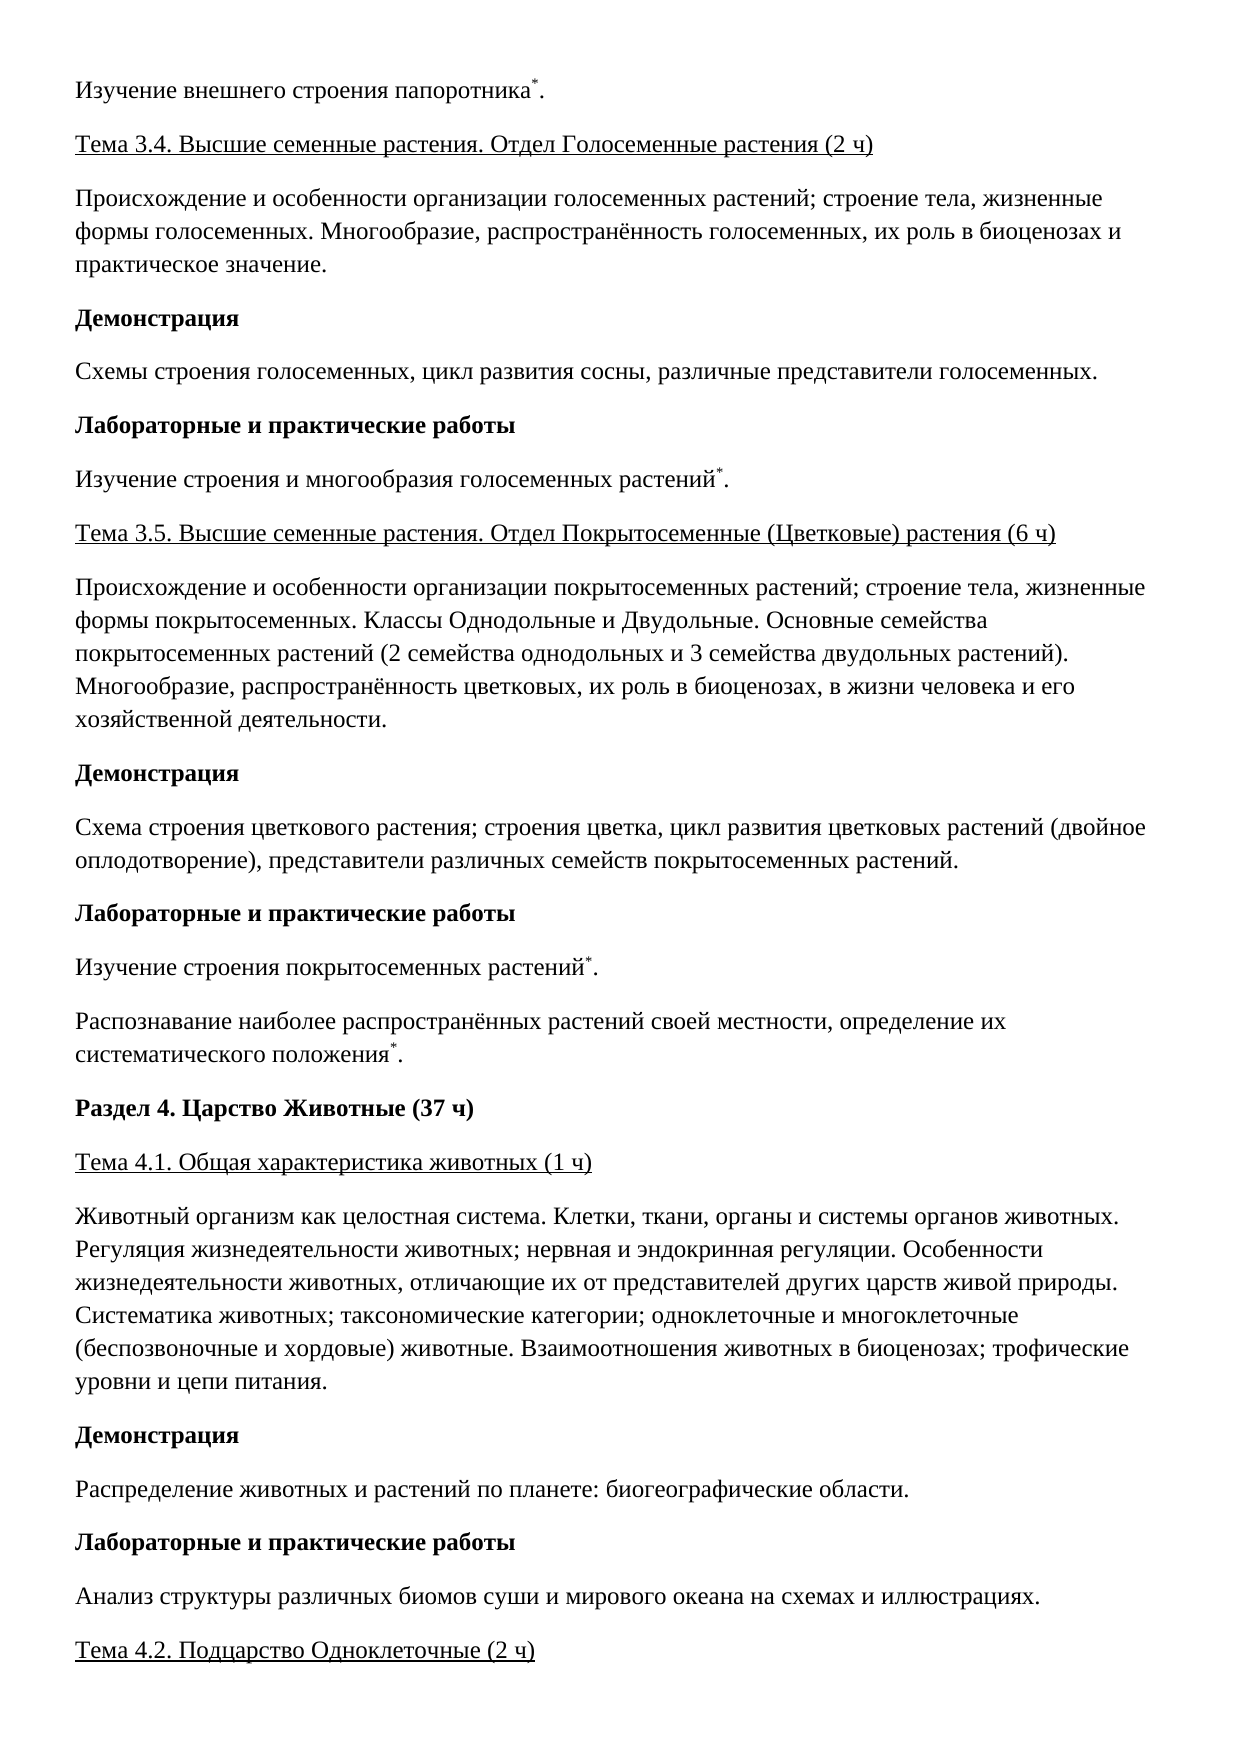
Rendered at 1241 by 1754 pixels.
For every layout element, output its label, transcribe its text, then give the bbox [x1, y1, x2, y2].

text Тема 3.4. Высшие семенные растения. Отдел Голосеменные растения (2 ч) [75, 129, 1165, 158]
text Анализ структуры различных биомов суши и мирового океана на схемах и иллюстрациях. [75, 1581, 1165, 1610]
text Изучение внешнего строения папоротника*. [75, 75, 1165, 104]
text Тема 4.2. Подцарство Одноклеточные (2 ч) [75, 1635, 1165, 1664]
text Тема 3.5. Высшие семенные растения. Отдел Покрытосеменные (Цветковые) растения (6 ч) [75, 518, 1165, 547]
text Изучение строения покрытосеменных растений*. [75, 952, 1165, 981]
text Происхождение и особенности организации голосеменных растений; строение тела, жизненные формы голосеменных. Многообразие, распространённость голосеменных, их роль в биоценозах и практическое значение. [75, 183, 1165, 277]
text Происхождение и особенности организации покрытосеменных растений; строение тела, жизненные формы покрытосеменных. Классы Однодольные и Двудольные. Основные семейства покрытосеменных растений (2 семейства однодольных и 3 семейства двудольных растений). Многообразие, распространённость цветковых, их роль в биоценозах, в жизни человека и его хозяйственной деятельности. [75, 572, 1165, 733]
text Животный организм как целостная система. Клетки, ткани, органы и системы органов животных. Регуляция жизнедеятельности животных; нервная и эндокринная регуляции. Особенности жизнедеятельности животных, отличающие их от представителей других царств живой природы. Систематика животных; таксономические категории; одноклеточные и многоклеточные (беспозвоночные и хордовые) животные. Взаимоотношения животных в биоценозах; трофические уровни и цепи питания. [75, 1201, 1165, 1395]
text Лабораторные и практические работы [75, 1527, 1165, 1556]
text Лабораторные и практические работы [75, 410, 1165, 439]
text Распознавание наиболее распространённых растений своей местности, определение их систематического положения*. [75, 1006, 1165, 1068]
text Раздел 4. Царство Животные (37 ч) [75, 1093, 1165, 1122]
text Тема 4.1. Общая характеристика животных (1 ч) [75, 1147, 1165, 1176]
text Схемы строения голосеменных, цикл развития сосны, различные представители голосеменных. [75, 356, 1165, 385]
text Демонстрация [75, 303, 1165, 331]
text Лабораторные и практические работы [75, 898, 1165, 927]
text Схема строения цветкового растения; строения цветка, цикл развития цветковых растений (двойное оплодотворение), представители различных семейств покрытосеменных растений. [75, 812, 1165, 873]
text Демонстрация [75, 1420, 1165, 1448]
text Изучение строения и многообразия голосеменных растений*. [75, 464, 1165, 493]
text Демонстрация [75, 758, 1165, 787]
text Распределение животных и растений по планете: биогеографические области. [75, 1474, 1165, 1502]
